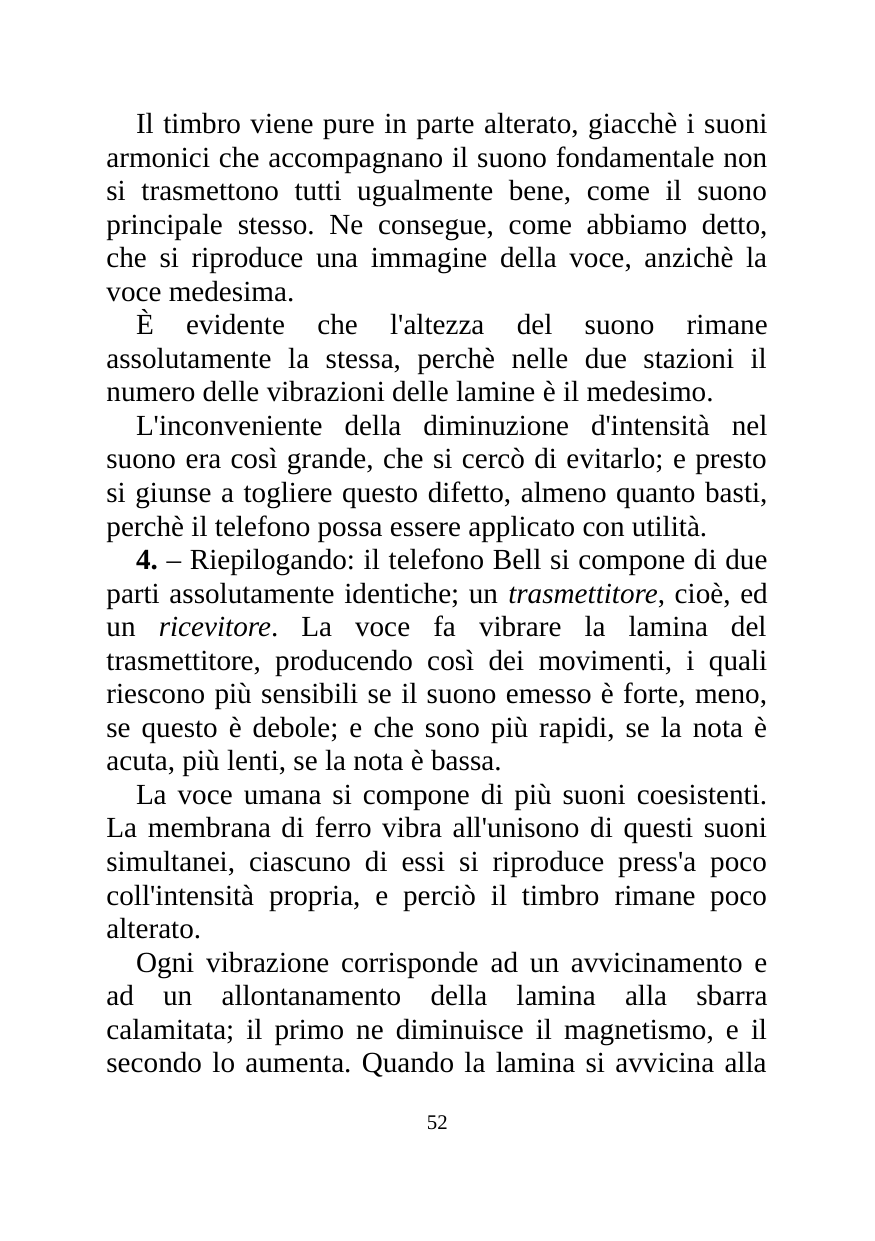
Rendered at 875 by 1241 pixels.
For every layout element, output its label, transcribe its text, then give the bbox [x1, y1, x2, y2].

text La voce umana si compone di più suoni coesistenti. La membrana di ferro vibra all'unisono di questi suoni simultanei, ciascuno di essi si riproduce press'a poco coll'intensità propria, e perciò il timbro rimane poco alterato. [106, 777, 768, 945]
text È evidente che l'altezza del suono rimane assolutamente la stessa, perchè nelle due stazioni il numero delle vibrazioni delle lamine è il medesimo. [106, 307, 768, 408]
text Ogni vibrazione corrisponde ad un avvicinamento e ad un allontanamento della lamina alla sbarra calamitata; il primo ne diminuisce il magnetismo, e il secondo lo aumenta. Quando la lamina si avvicina alla [106, 945, 768, 1079]
text 4. – Riepilogando: il telefono Bell si compone di due parti assolutamente identiche; un trasmettitore, cioè, ed un ricevitore. La voce fa vibrare la lamina del trasmettitore, producendo così dei movimenti, i quali riescono più sensibili se il suono emesso è forte, meno, se questo è debole; e che sono più rapidi, se la nota è acuta, più lenti, se la nota è bassa. [106, 542, 768, 777]
text L'inconveniente della diminuzione d'intensità nel suono era così grande, che si cercò di evitarlo; e presto si giunse a togliere questo difetto, almeno quanto basti, perchè il telefono possa essere applicato con utilità. [106, 408, 768, 542]
text Il timbro viene pure in parte alterato, giacchè i suoni armonici che accompagnano il suono fondamentale non si trasmettono tutti ugualmente bene, come il suono principale stesso. Ne consegue, come abbiamo detto, che si riproduce una immagine della voce, anzichè la voce medesima. [106, 106, 768, 307]
